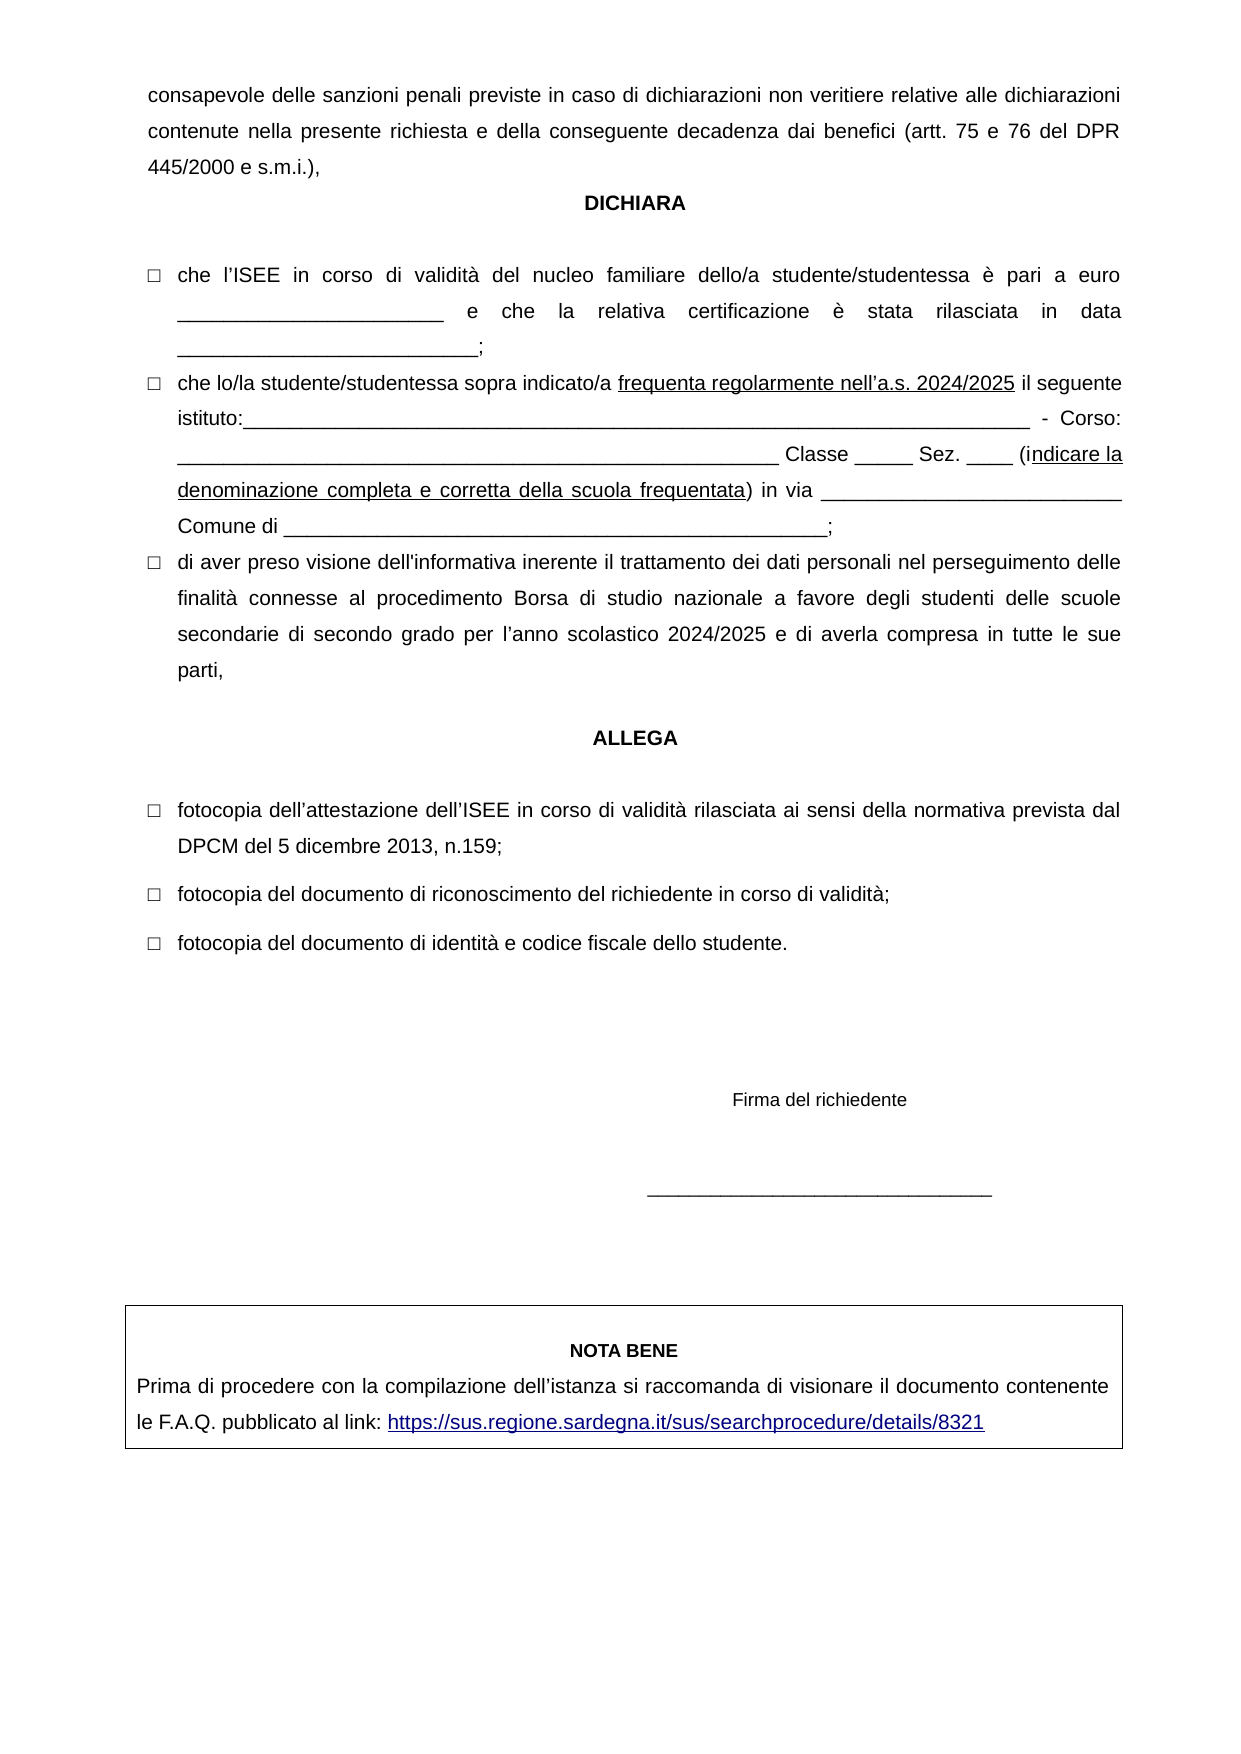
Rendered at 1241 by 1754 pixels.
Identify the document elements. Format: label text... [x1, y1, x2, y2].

text DICHIARA [148, 191, 1122, 214]
text consapevole delle sanzioni penali previste in caso di dichiarazioni non veritiere relative alle dichiarazioni contenute nella presente richiesta e della conseguente decadenza dai benefici (artt. 75 e 76 del DPR 445/2000 e s.m.i.), [148, 83, 1122, 179]
list fotocopia del documento di riconoscimento del richiedente in corso di validità; [148, 882, 1122, 906]
list che l’ISEE in corso di validità del nucleo familiare dello/a studente/studentessa è pari a euro _______________________ e che la relativa certificazione è stata rilasciata in data __________________________; [148, 262, 1122, 358]
text Firma del richiedente [443, 1089, 1122, 1111]
list fotocopia dell’attestazione dell’ISEE in corso di validità rilasciata ai sensi della normativa prevista dal DPCM del 5 dicembre 2013, n.159; [148, 798, 1122, 858]
text _________________________________ [443, 1176, 1122, 1197]
table_header NOTA BENE Prima di procedere con la compilazione dell’istanza si raccomanda di visionare il documento contenente le F.A.Q. pubblicato al link: https://sus.regione.sardegna.it/sus/searchprocedure/details/8321 [126, 1306, 1122, 1448]
list di aver preso visione dell'informativa inerente il trattamento dei dati personali nel perseguimento delle finalità connesse al procedimento Borsa di studio nazionale a favore degli studenti delle scuole secondarie di secondo grado per l’anno scolastico 2024/2025 e di averla compresa in tutte le sue parti, [148, 550, 1122, 682]
text ALLEGA [148, 726, 1122, 750]
list che lo/la studente/studentessa sopra indicato/a frequenta regolarmente nell’a.s. 2024/2025 il seguente istituto:____________________________________________________________________ - Corso: ____________________________________________________ Classe _____ Sez. ____ (indicare la denominazione completa e corretta della scuola frequentata) in via __________________________ Comune di _______________________________________________; [148, 370, 1122, 538]
list fotocopia del documento di identità e codice fiscale dello studente. [148, 931, 1122, 955]
